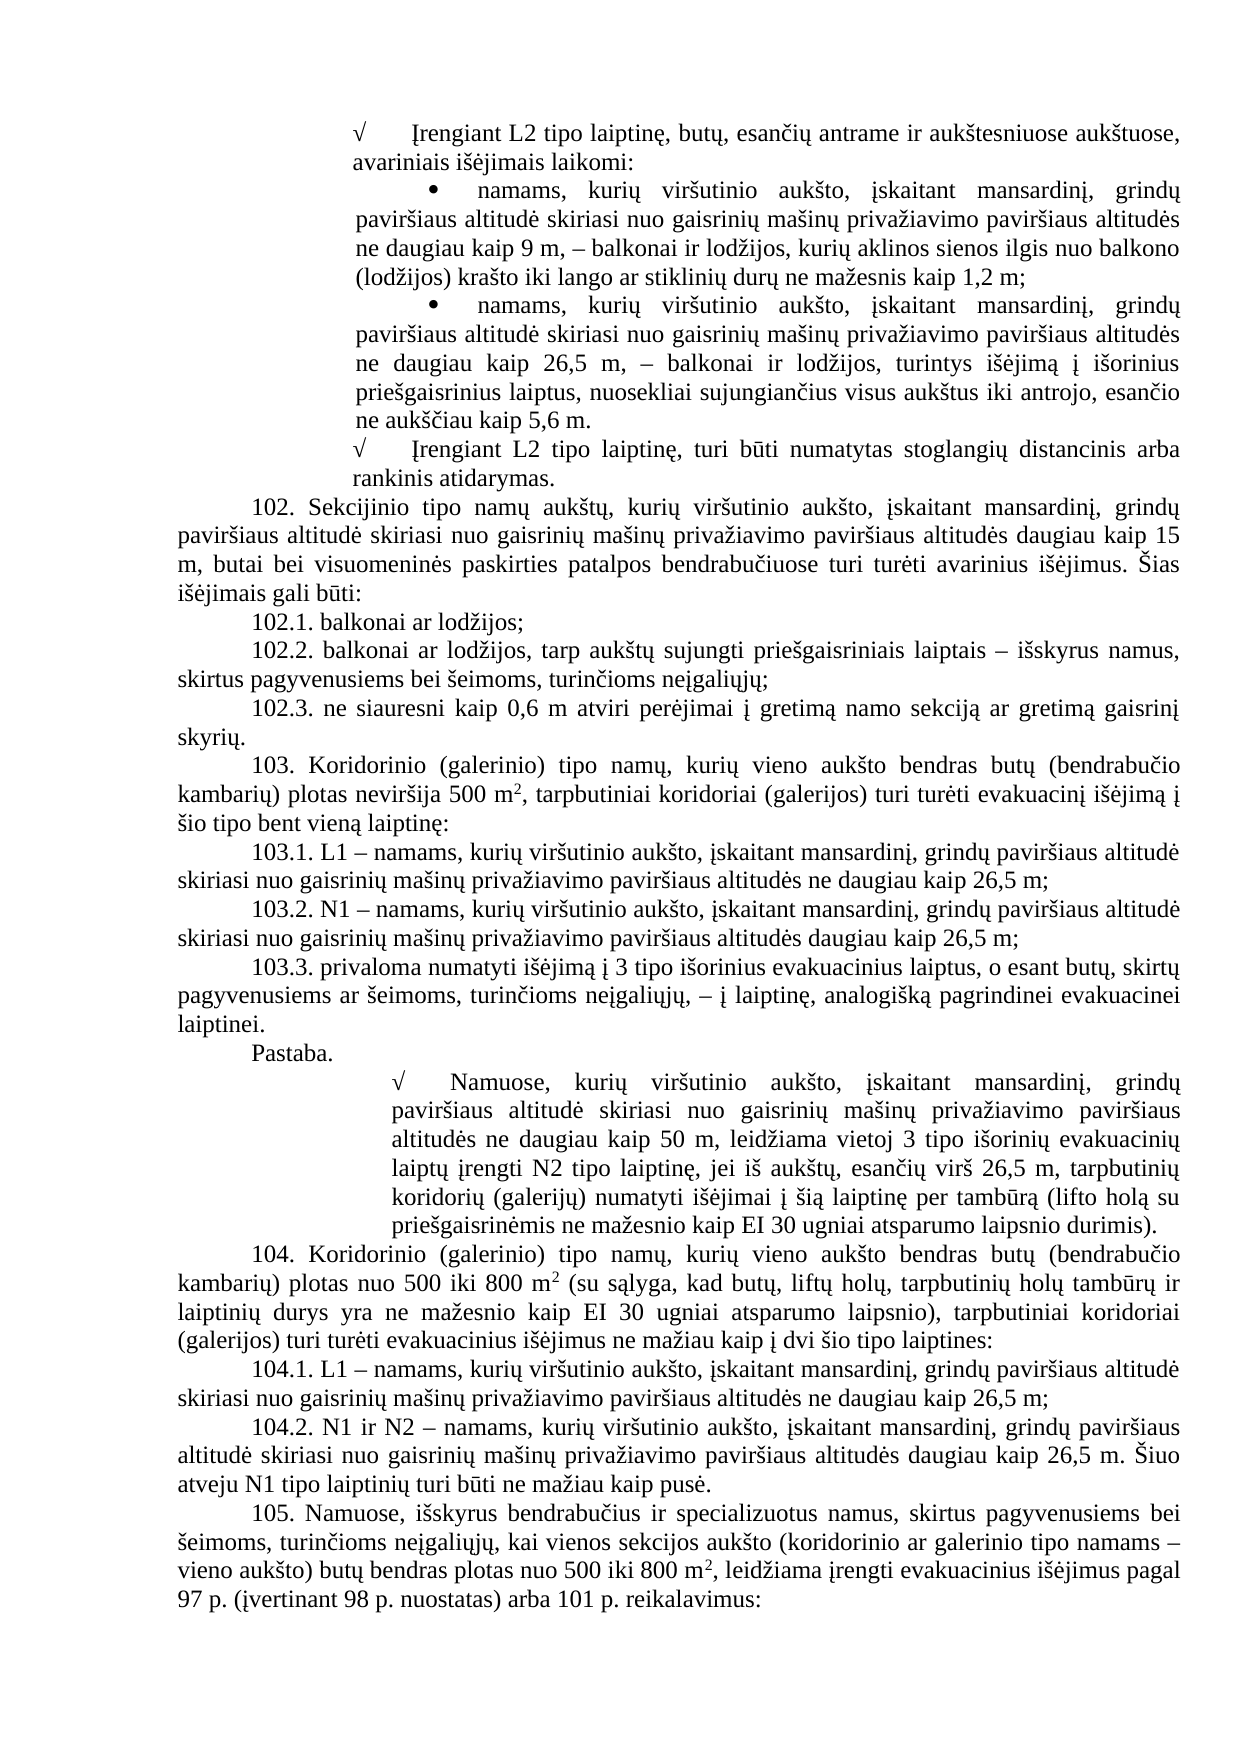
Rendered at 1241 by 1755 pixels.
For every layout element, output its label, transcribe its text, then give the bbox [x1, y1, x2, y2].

text 104.1. L1 – namams, kurių viršutinio aukšto, įskaitant mansardinį, grindų paviršiaus altitudė skiriasi nuo gaisrinių mašinų privažiavimo paviršiaus altitudės ne daugiau kaip 26,5 m; [177, 1354, 1181, 1412]
text Pastaba. [177, 1038, 1181, 1067]
text 104.2. N1 ir N2 – namams, kurių viršutinio aukšto, įskaitant mansardinį, grindų paviršiaus altitudė skiriasi nuo gaisrinių mašinų privažiavimo paviršiaus altitudės daugiau kaip 26,5 m. Šiuo atveju N1 tipo laiptinių turi būti ne mažiau kaip pusė. [177, 1412, 1181, 1498]
text 103. Koridorinio (galerinio) tipo namų, kurių vieno aukšto bendras butų (bendrabučio kambarių) plotas neviršija 500 m2, tarpbutiniai koridoriai (galerijos) turi turėti evakuacinį išėjimą į šio tipo bent vieną laiptinę: [177, 751, 1181, 837]
text 102.3. ne siauresni kaip 0,6 m atviri perėjimai į gretimą namo sekciją ar gretimą gaisrinį skyrių. [177, 693, 1181, 751]
text √ Įrengiant L2 tipo laiptinę, butų, esančių antrame ir aukštesniuose aukštuose, avariniais išėjimais laikomi: [352, 118, 1181, 176]
text 104. Koridorinio (galerinio) tipo namų, kurių vieno aukšto bendras butų (bendrabučio kambarių) plotas nuo 500 iki 800 m2 (su sąlyga, kad butų, liftų holų, tarpbutinių holų tambūrų ir laiptinių durys yra ne mažesnio kaip EI 30 ugniai atsparumo laipsnio), tarpbutiniai koridoriai (galerijos) turi turėti evakuacinius išėjimus ne mažiau kaip į dvi šio tipo laiptines: [177, 1239, 1181, 1354]
text  namams, kurių viršutinio aukšto, įskaitant mansardinį, grindų paviršiaus altitudė skiriasi nuo gaisrinių mašinų privažiavimo paviršiaus altitudės ne daugiau kaip 26,5 m, – balkonai ir lodžijos, turintys išėjimą į išorinius priešgaisrinius laiptus, nuosekliai sujungiančius visus aukštus iki antrojo, esančio ne aukščiau kaip 5,6 m. [355, 291, 1181, 434]
text 103.1. L1 – namams, kurių viršutinio aukšto, įskaitant mansardinį, grindų paviršiaus altitudė skiriasi nuo gaisrinių mašinų privažiavimo paviršiaus altitudės ne daugiau kaip 26,5 m; [177, 837, 1181, 894]
text √ Namuose, kurių viršutinio aukšto, įskaitant mansardinį, grindų paviršiaus altitudė skiriasi nuo gaisrinių mašinų privažiavimo paviršiaus altitudės ne daugiau kaip 50 m, leidžiama vietoj 3 tipo išorinių evakuacinių laiptų įrengti N2 tipo laiptinę, jei iš aukštų, esančių virš 26,5 m, tarpbutinių koridorių (galerijų) numatyti išėjimai į šią laiptinę per tambūrą (lifto holą su priešgaisrinėmis ne mažesnio kaip EI 30 ugniai atsparumo laipsnio durimis). [391, 1067, 1181, 1239]
text 105. Namuose, išskyrus bendrabučius ir specializuotus namus, skirtus pagyvenusiems bei šeimoms, turinčioms neįgaliųjų, kai vienos sekcijos aukšto (koridorinio ar galerinio tipo namams – vieno aukšto) butų bendras plotas nuo 500 iki 800 m2, leidžiama įrengti evakuacinius išėjimus pagal 97 p. (įvertinant 98 p. nuostatas) arba 101 p. reikalavimus: [177, 1498, 1181, 1613]
text 102.1. balkonai ar lodžijos; [177, 607, 1181, 636]
text 103.3. privaloma numatyti išėjimą į 3 tipo išorinius evakuacinius laiptus, o esant butų, skirtų pagyvenusiems ar šeimoms, turinčioms neįgaliųjų, – į laiptinę, analogišką pagrindinei evakuacinei laiptinei. [177, 952, 1181, 1038]
text 102.2. balkonai ar lodžijos, tarp aukštų sujungti priešgaisriniais laiptais – išskyrus namus, skirtus pagyvenusiems bei šeimoms, turinčioms neįgaliųjų; [177, 636, 1181, 693]
text 102. Sekcijinio tipo namų aukštų, kurių viršutinio aukšto, įskaitant mansardinį, grindų paviršiaus altitudė skiriasi nuo gaisrinių mašinų privažiavimo paviršiaus altitudės daugiau kaip 15 m, butai bei visuomeninės paskirties patalpos bendrabučiuose turi turėti avarinius išėjimus. Šias išėjimais gali būti: [177, 492, 1181, 607]
text 103.2. N1 – namams, kurių viršutinio aukšto, įskaitant mansardinį, grindų paviršiaus altitudė skiriasi nuo gaisrinių mašinų privažiavimo paviršiaus altitudės daugiau kaip 26,5 m; [177, 894, 1181, 952]
text √ Įrengiant L2 tipo laiptinę, turi būti numatytas stoglangių distancinis arba rankinis atidarymas. [352, 434, 1181, 492]
text  namams, kurių viršutinio aukšto, įskaitant mansardinį, grindų paviršiaus altitudė skiriasi nuo gaisrinių mašinų privažiavimo paviršiaus altitudės ne daugiau kaip 9 m, – balkonai ir lodžijos, kurių aklinos sienos ilgis nuo balkono (lodžijos) krašto iki lango ar stiklinių durų ne mažesnis kaip 1,2 m; [355, 176, 1181, 291]
